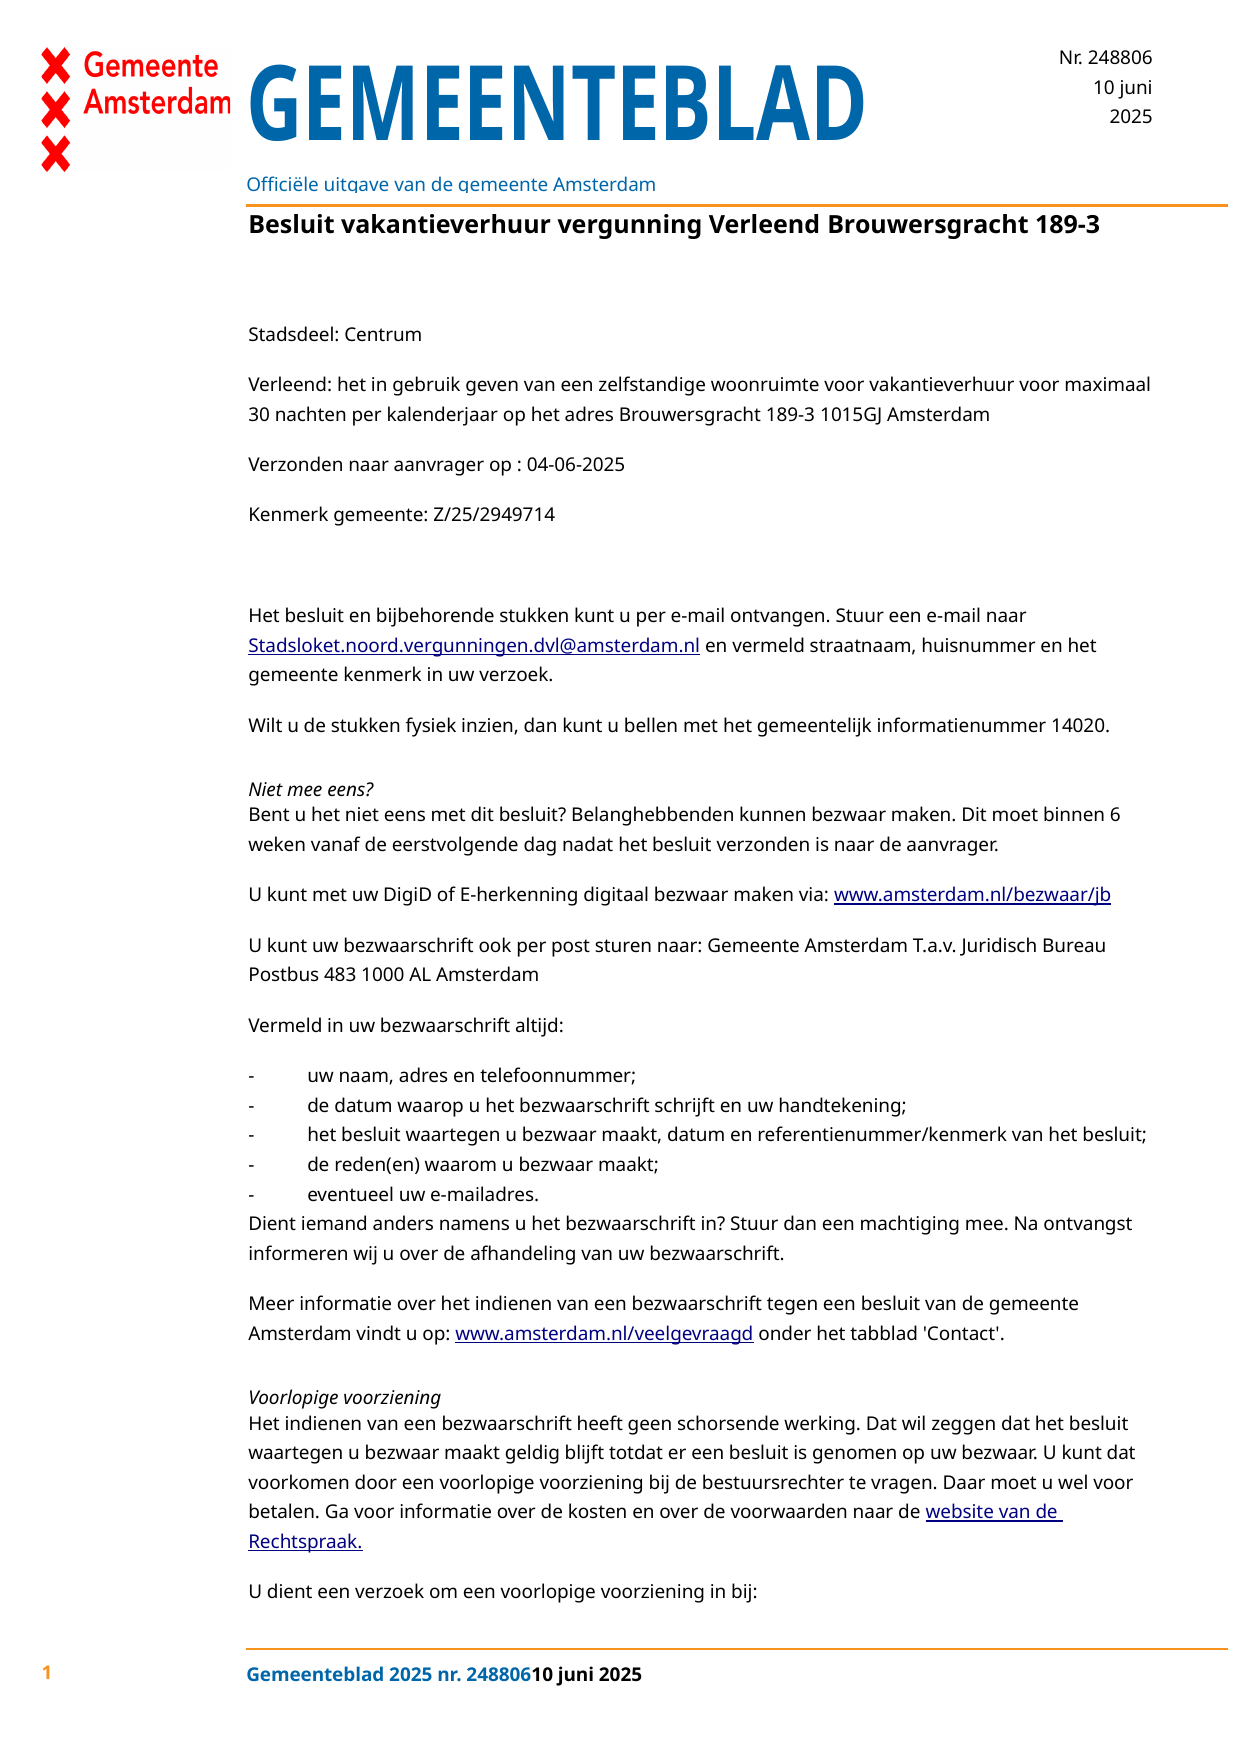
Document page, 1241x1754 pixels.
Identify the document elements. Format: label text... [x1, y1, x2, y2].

text Verleend: het in gebruik geven van een zelfstandige woonruimte voor vakantieverhuur voor maximaal 30 nachten per kalenderjaar op het adres Brouwersgracht 189-3 1015GJ Amsterdam [248, 371, 1152, 426]
picture [41, 47, 231, 172]
text U kunt met uw DigiD of E-herkenning digitaal bezwaar maken via: www.amsterdam.nl/bezwaar/jb [248, 882, 1152, 907]
text Niet mee eens? [248, 776, 1152, 802]
list uw naam, adres en telefoonnummer; [248, 1062, 1152, 1088]
text Meer informatie over het indienen van een bezwaarschrift tegen een besluit van de gemeente Amsterdam vindt u op: www.amsterdam.nl/veelgevraagd onder het tabblad 'Contact'. [248, 1290, 1152, 1346]
text Het indienen van een bezwaarschrift heeft geen schorsende werking. Dat wil zeggen dat het besluit waartegen u bezwaar maakt geldig blijft totdat er een besluit is genomen op uw bezwaar. U kunt dat voorkomen door een voorlopige voorziening bij de bestuursrechter te vragen. Daar moet u wel voor betalen. Ga voor informatie over de kosten en over de voorwaarden naar de website van de Rechtspraak. [248, 1410, 1152, 1554]
text Bent u het niet eens met dit besluit? Belanghebbenden kunnen bezwaar maken. Dit moet binnen 6 weken vanaf de eerstvolgende dag nadat het besluit verzonden is naar de aanvrager. [248, 802, 1152, 857]
list de reden(en) waarom u bezwaar maakt; [248, 1151, 1152, 1177]
text Verzonden naar aanvrager op : 04-06-2025 [248, 451, 1152, 477]
text Het besluit en bijbehorende stukken kunt u per e-mail ontvangen. Stuur een e-mail naar Stadsloket.noord.vergunningen.dvl@amsterdam.nl en vermeld straatnaam, huisnummer en het gemeente kenmerk in uw verzoek. [248, 602, 1152, 687]
text U dient een verzoek om een voorlopige voorziening in bij: [248, 1578, 1152, 1604]
text U kunt uw bezwaarschrift ook per post sturen naar: Gemeente Amsterdam T.a.v. Juridisch Bureau Postbus 483 1000 AL Amsterdam [248, 932, 1152, 987]
text Kenmerk gemeente: Z/25/2949714 [248, 502, 1152, 527]
text Dient iemand anders namens u het bezwaarschrift in? Stuur dan een machtiging mee. Na ontvangst informeren wij u over de afhandeling van uw bezwaarschrift. [248, 1210, 1152, 1266]
text Stadsdeel: Centrum [248, 321, 1152, 346]
text Voorlopige voorziening [248, 1384, 1152, 1410]
list het besluit waartegen u bezwaar maakt, datum en referentienummer/kenmerk van het besluit; [248, 1122, 1152, 1147]
list de datum waarop u het bezwaarschrift schrijft en uw handtekening; [248, 1092, 1152, 1118]
text Besluit vakantieverhuur vergunning Verleend Brouwersgracht 189-3 [248, 207, 1152, 241]
text Vermeld in uw bezwaarschrift altijd: [248, 1012, 1152, 1038]
list eventueel uw e-mailadres. [248, 1181, 1152, 1207]
text Wilt u de stukken fysiek inzien, dan kunt u bellen met het gemeentelijk informatienummer 14020. [248, 712, 1152, 738]
